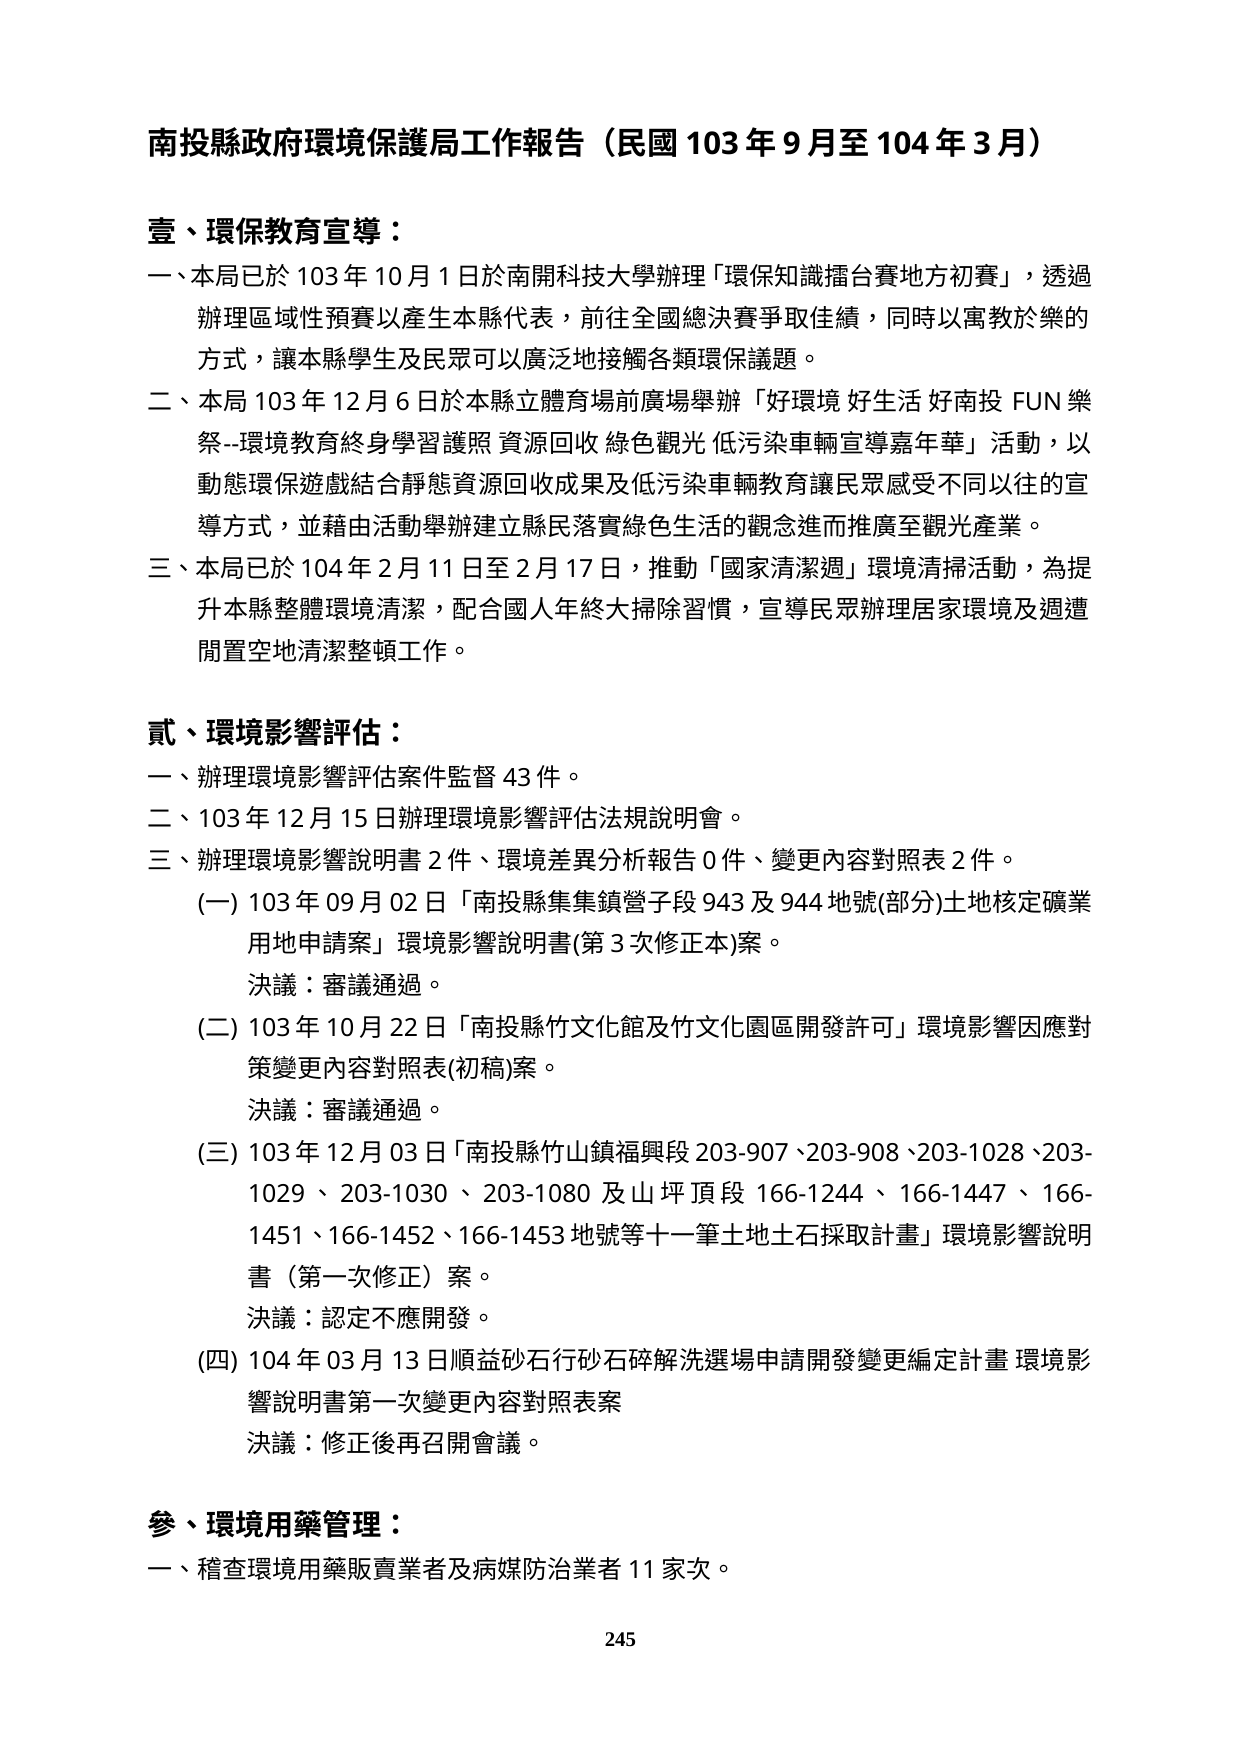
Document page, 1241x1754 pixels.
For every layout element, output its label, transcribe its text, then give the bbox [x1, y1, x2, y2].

list 103年12月03日「南投縣竹山鎮福興段203-907、203-908、203-1028、203-1029、203-1030、203-1080及山坪頂段166-1244、166-1447、166-1451、166-1452、166-1453地號等十一筆土地土石採取計畫」環境影響說明書（第一次修正）案。 [198, 1127, 1092, 1293]
list 104年03月13日順益砂石行砂石碎解洗選場申請開發變更編定計畫 環境影響說明書第一次變更內容對照表案 [198, 1335, 1092, 1418]
text 貳、環境影響評估： [148, 709, 1092, 752]
text 一、辦理環境影響評估案件監督43件。 [148, 752, 1092, 793]
text 二、本局103年12月6日於本縣立體育場前廣場舉辦「好環境 好生活 好南投 FUN樂祭--環境教育終身學習護照 資源回收 綠色觀光 低污染車輛宣導嘉年華」活動，以動態環保遊戲結合靜態資源回收成果及低污染車輛教育讓民眾感受不同以往的宣導方式，並藉由活動舉辦建立縣民落實綠色生活的觀念進而推廣至觀光產業。 [148, 376, 1092, 543]
text 一、本局已於103年10月1日於南開科技大學辦理「環保知識擂台賽地方初賽」，透過辦理區域性預賽以產生本縣代表，前往全國總決賽爭取佳績，同時以寓教於樂的方式，讓本縣學生及民眾可以廣泛地接觸各類環保議題。 [148, 251, 1092, 376]
text 二、103年12月15日辦理環境影響評估法規說明會。 [148, 793, 1092, 835]
text 決議：審議通過。 [248, 960, 1092, 1002]
text 決議：認定不應開發。 [246, 1293, 1092, 1335]
list 103年09月02日「南投縣集集鎮營子段943及944地號(部分)土地核定礦業用地申請案」環境影響說明書(第3次修正本)案。 [198, 877, 1092, 960]
text 參、環境用藥管理： [148, 1502, 1092, 1544]
text 三、辦理環境影響說明書2件、環境差異分析報告0件、變更內容對照表2件。 [148, 835, 1092, 877]
text 決議：審議通過。 [248, 1085, 1092, 1127]
text 決議：修正後再召開會議。 [246, 1418, 1092, 1460]
subtitle 南投縣政府環境保護局工作報告（民國103年9月至104年3月） [148, 118, 1092, 163]
text 壹、環保教育宣導： [148, 209, 1092, 251]
text 一、稽查環境用藥販賣業者及病媒防治業者11家次。 [148, 1544, 1092, 1586]
text 三、本局已於104年2月11日至2月17日，推動「國家清潔週」環境清掃活動，為提升本縣整體環境清潔，配合國人年終大掃除習慣，宣導民眾辦理居家環境及週遭閒置空地清潔整頓工作。 [148, 543, 1092, 668]
list 103年10月22日「南投縣竹文化館及竹文化園區開發許可」環境影響因應對策變更內容對照表(初稿)案。 [198, 1002, 1092, 1085]
